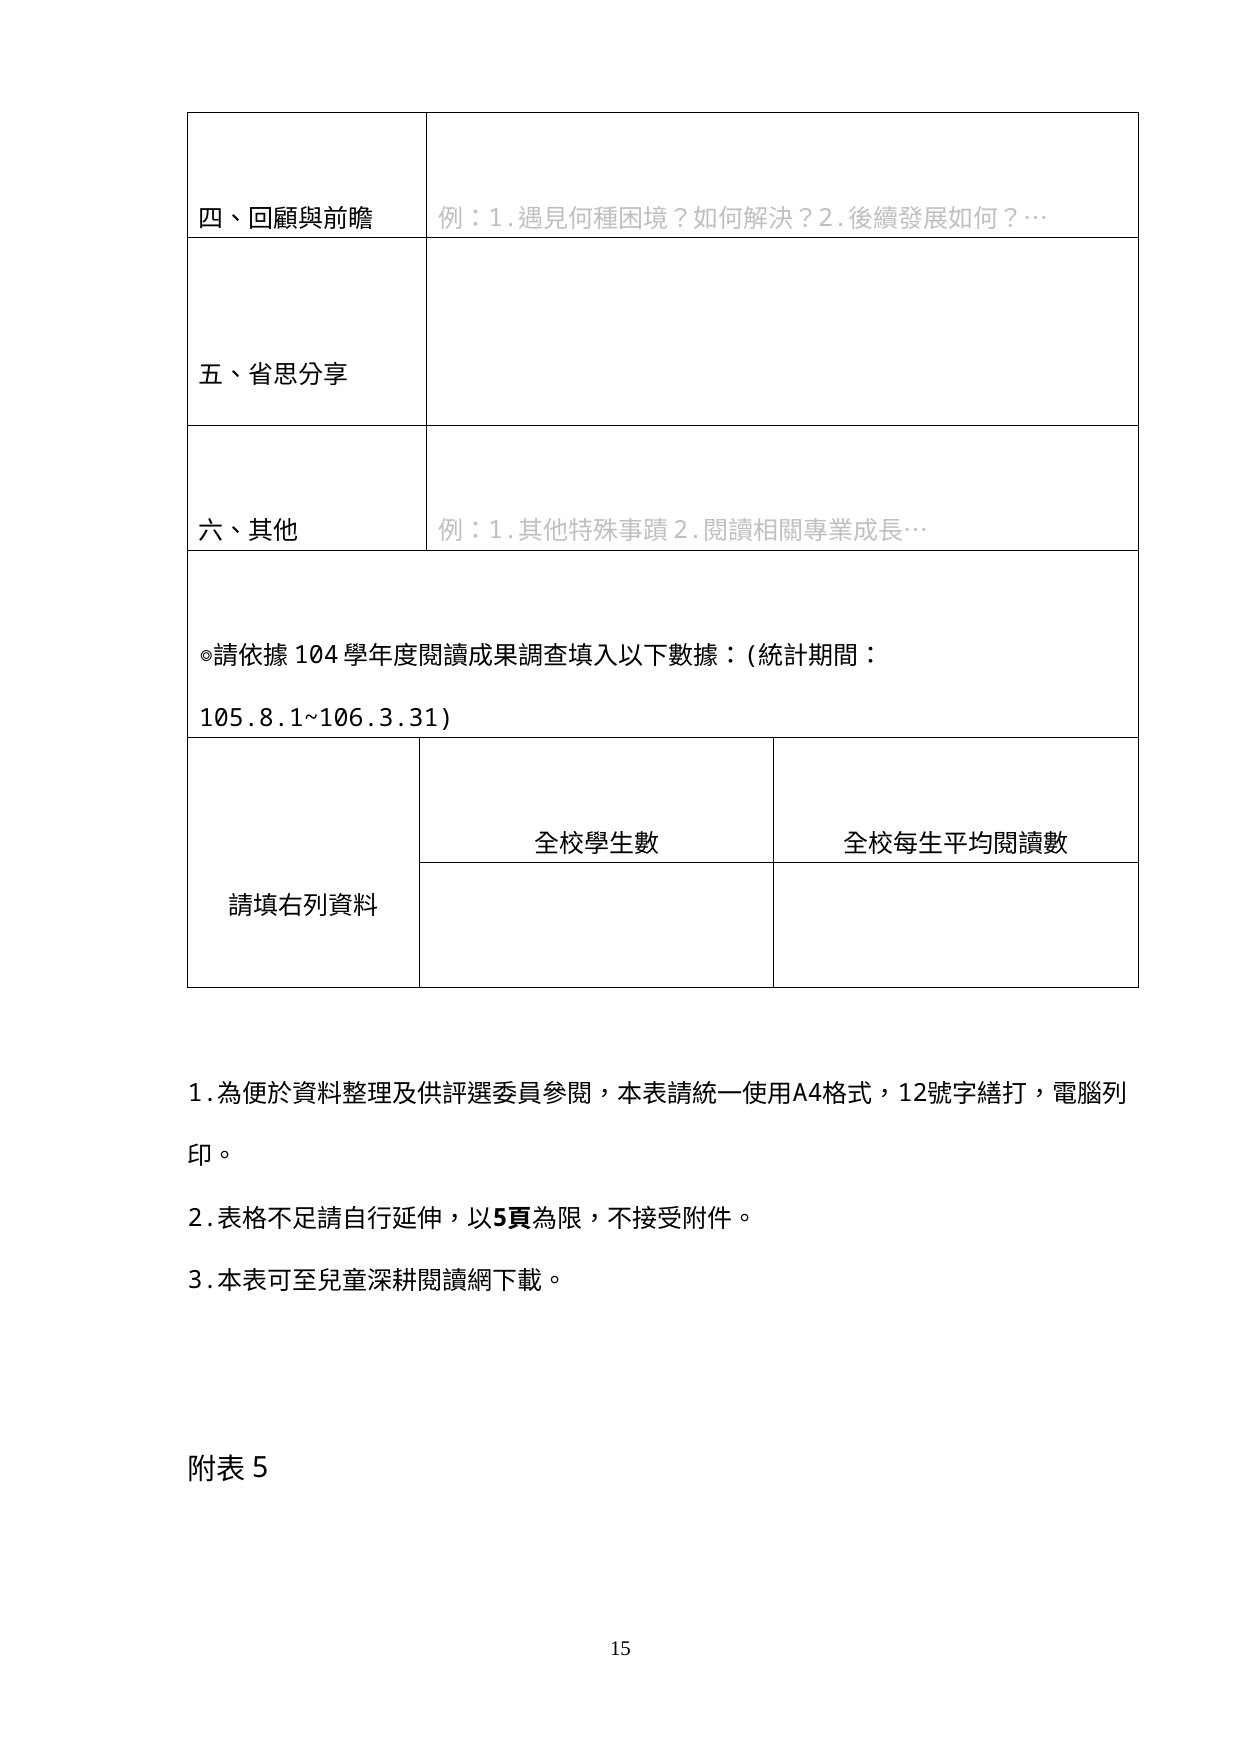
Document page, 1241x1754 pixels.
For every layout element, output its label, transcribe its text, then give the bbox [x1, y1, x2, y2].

table_cell 全校學生數 [420, 738, 773, 862]
table_cell 例：1.遇見何種困境？如何解決？2.後續發展如何？… [427, 113, 1138, 237]
text 2.表格不足請自行延伸，以5頁為限，不接受附件。 [187, 1175, 1053, 1237]
table_cell 全校每生平均閱讀數 [774, 738, 1138, 862]
table_cell 五、省思分享 [188, 238, 426, 425]
text 1.為便於資料整理及供評選委員參閱，本表請統一使用A4格式，12號字繕打，電腦列印。 [187, 1050, 1132, 1175]
text 3.本表可至兒童深耕閱讀網下載。 [187, 1237, 1053, 1300]
table_cell ◎請依據104學年度閱讀成果調查填入以下數據：(統計期間：105.8.1~106.3.31) [188, 551, 1138, 737]
table_cell 六、其他 [188, 426, 426, 550]
table_cell 例：1.其他特殊事蹟2.閱讀相關專業成長… [427, 426, 1138, 550]
table_cell 四、回顧與前瞻 [188, 113, 426, 237]
table_cell [420, 863, 773, 987]
text 附表5 [187, 1425, 1053, 1487]
table_cell [774, 863, 1138, 987]
table_cell [427, 238, 1138, 425]
table_cell 請填右列資料 [188, 738, 419, 987]
